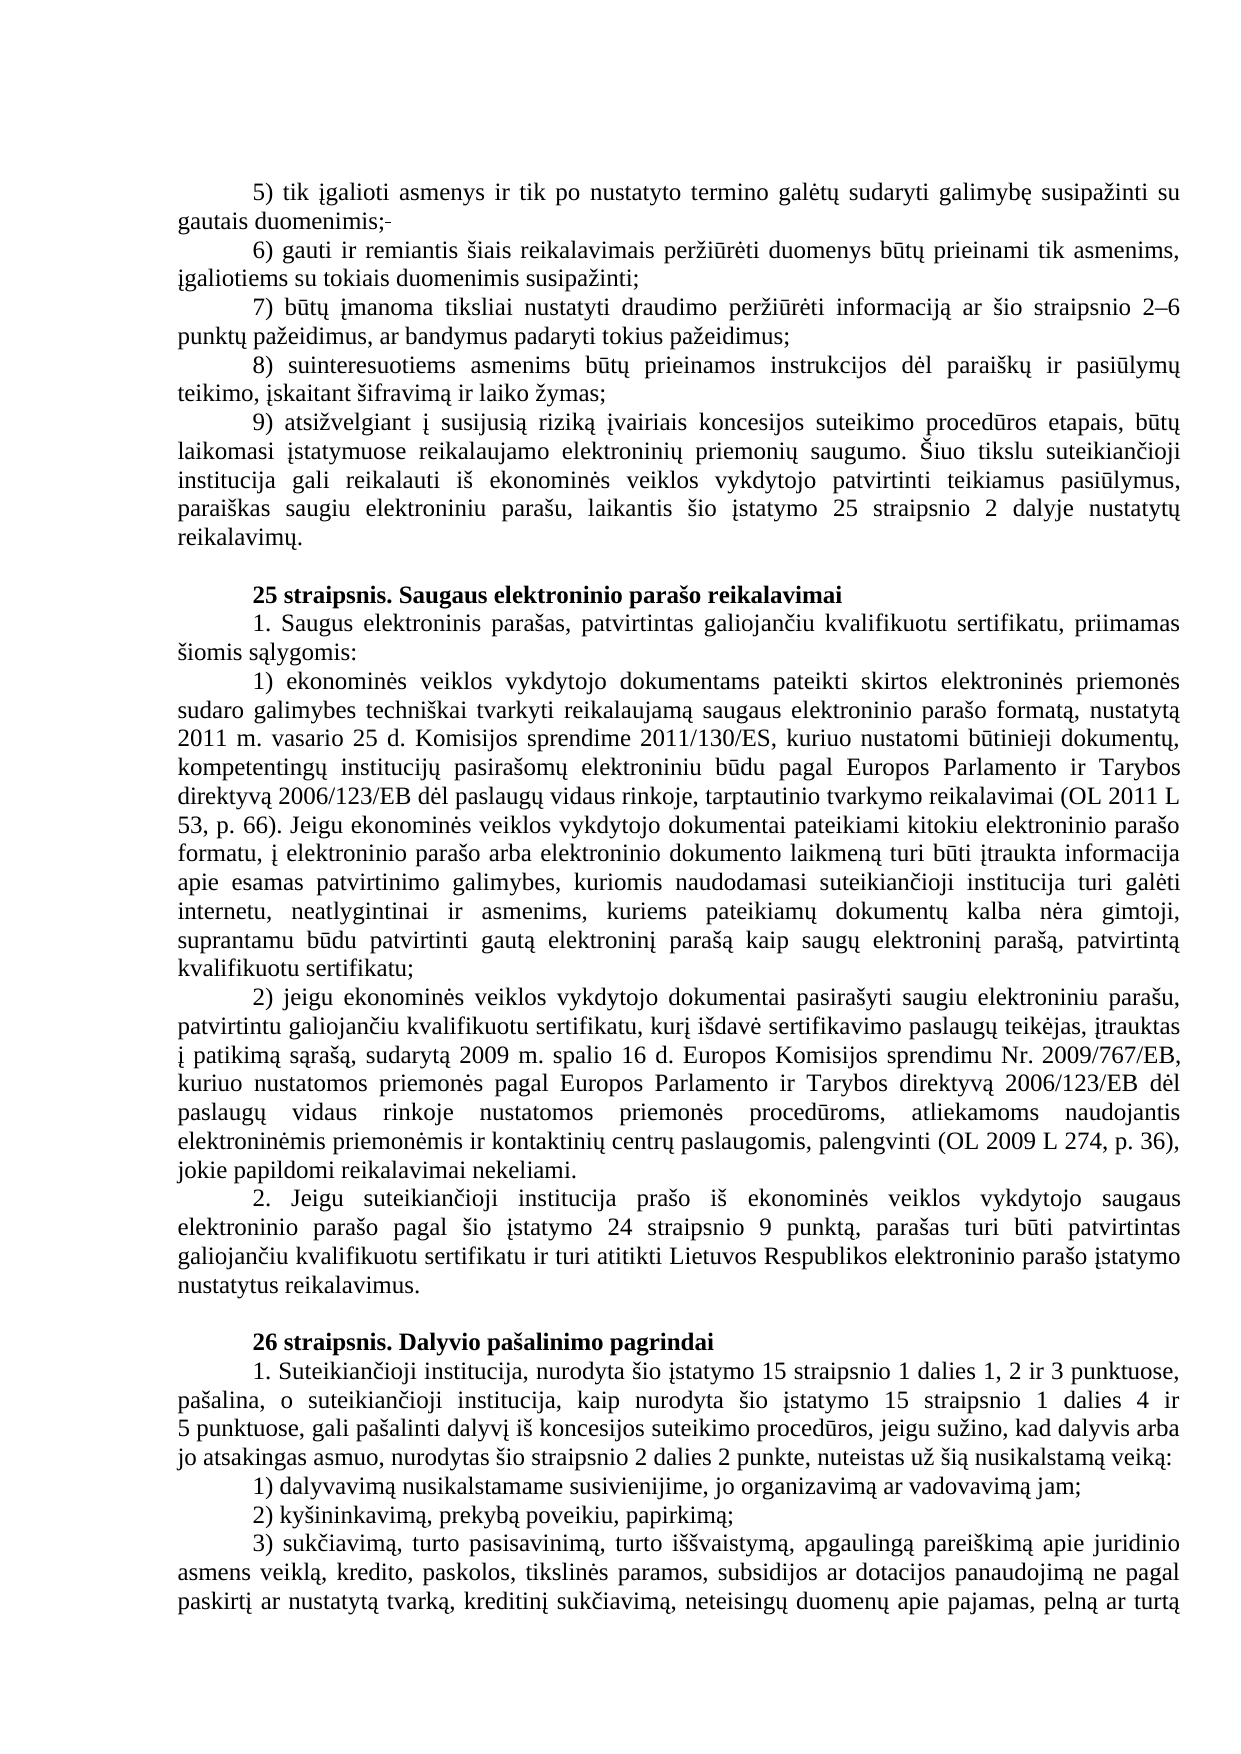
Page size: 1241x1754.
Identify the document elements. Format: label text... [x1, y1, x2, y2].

text 25 straipsnis. Saugaus elektroninio parašo reikalavimai [177, 580, 1181, 608]
subtitle 1. Suteikiančioji institucija, nurodyta šio įstatymo 15 straipsnio 1 dalies 1, 2 ir 3 punktuose, pašalina, o suteikiančioji institucija, kaip nurodyta šio įstatymo 15 straipsnio 1 dalies 4 ir 5 punktuose, gali pašalinti dalyvį iš koncesijos suteikimo procedūros, jeigu sužino, kad dalyvis arba jo atsakingas asmuo, nurodytas šio straipsnio 2 dalies 2 punkte, nuteistas už šią nusikalstamą veiką: [177, 1356, 1181, 1471]
subtitle 1) dalyvavimą nusikalstamame susivienijime, jo organizavimą ar vadovavimą jam; [177, 1471, 1181, 1500]
subtitle 2) kyšininkavimą, prekybą poveikiu, papirkimą; [177, 1500, 1181, 1528]
text 9) atsižvelgiant į susijusią riziką įvairiais koncesijos suteikimo procedūros etapais, būtų laikomasi įstatymuose reikalaujamo elektroninių priemonių saugumo. Šiuo tikslu suteikiančioji institucija gali reikalauti iš ekonominės veiklos vykdytojo patvirtinti teikiamus pasiūlymus, paraiškas saugiu elektroniniu parašu, laikantis šio įstatymo 25 straipsnio 2 dalyje nustatytų reikalavimų. [177, 407, 1181, 551]
text 1. Saugus elektroninis parašas, patvirtintas galiojančiu kvalifikuotu sertifikatu, priimamas šiomis sąlygomis: [177, 608, 1181, 666]
text 1) ekonominės veiklos vykdytojo dokumentams pateikti skirtos elektroninės priemonės sudaro galimybes techniškai tvarkyti reikalaujamą saugaus elektroninio parašo formatą, nustatytą 2011 m. vasario 25 d. Komisijos sprendime 2011/130/ES, kuriuo nustatomi būtinieji dokumentų, kompetentingų institucijų pasirašomų elektroniniu būdu pagal Europos Parlamento ir Tarybos direktyvą 2006/123/EB dėl paslaugų vidaus rinkoje, tarptautinio tvarkymo reikalavimai (OL 2011 L 53, p. 66). Jeigu ekonominės veiklos vykdytojo dokumentai pateikiami kitokiu elektroninio parašo formatu, į elektroninio parašo arba elektroninio dokumento laikmeną turi būti įtraukta informacija apie esamas patvirtinimo galimybes, kuriomis naudodamasi suteikiančioji institucija turi galėti internetu, neatlygintinai ir asmenims, kuriems pateikiamų dokumentų kalba nėra gimtoji, suprantamu būdu patvirtinti gautą elektroninį parašą kaip saugų elektroninį parašą, patvirtintą kvalifikuotu sertifikatu; [177, 666, 1181, 982]
text 6) gauti ir remiantis šiais reikalavimais peržiūrėti duomenys būtų prieinami tik asmenims, įgaliotiems su tokiais duomenimis susipažinti; [177, 235, 1181, 292]
text 2. Jeigu suteikiančioji institucija prašo iš ekonominės veiklos vykdytojo saugaus elektroninio parašo pagal šio įstatymo 24 straipsnio 9 punktą, parašas turi būti patvirtintas galiojančiu kvalifikuotu sertifikatu ir turi atitikti Lietuvos Respublikos elektroninio parašo įstatymo nustatytus reikalavimus. [177, 1183, 1181, 1298]
text 8) suinteresuotiems asmenims būtų prieinamos instrukcijos dėl paraiškų ir pasiūlymų teikimo, įskaitant šifravimą ir laiko žymas; [177, 350, 1181, 407]
text 26 straipsnis. Dalyvio pašalinimo pagrindai [177, 1327, 1181, 1356]
text 5) tik įgalioti asmenys ir tik po nustatyto termino galėtų sudaryti galimybę susipažinti su gautais duomenimis; [177, 177, 1181, 235]
subtitle 3) sukčiavimą, turto pasisavinimą, turto iššvaistymą, apgaulingą pareiškimą apie juridinio asmens veiklą, kredito, paskolos, tikslinės paramos, subsidijos ar dotacijos panaudojimą ne pagal paskirtį ar nustatytą tvarką, kreditinį sukčiavimą, neteisingų duomenų apie pajamas, pelną ar turtą [177, 1528, 1181, 1615]
text 7) būtų įmanoma tiksliai nustatyti draudimo peržiūrėti informaciją ar šio straipsnio 2–6 punktų pažeidimus, ar bandymus padaryti tokius pažeidimus; [177, 292, 1181, 350]
text 2) jeigu ekonominės veiklos vykdytojo dokumentai pasirašyti saugiu elektroniniu parašu, patvirtintu galiojančiu kvalifikuotu sertifikatu, kurį išdavė sertifikavimo paslaugų teikėjas, įtrauktas į patikimą sąrašą, sudarytą 2009 m. spalio 16 d. Europos Komisijos sprendimu Nr. 2009/767/EB, kuriuo nustatomos priemonės pagal Europos Parlamento ir Tarybos direktyvą 2006/123/EB dėl paslaugų vidaus rinkoje nustatomos priemonės procedūroms, atliekamoms naudojantis elektroninėmis priemonėmis ir kontaktinių centrų paslaugomis, palengvinti (OL 2009 L 274, p. 36), jokie papildomi reikalavimai nekeliami. [177, 982, 1181, 1183]
